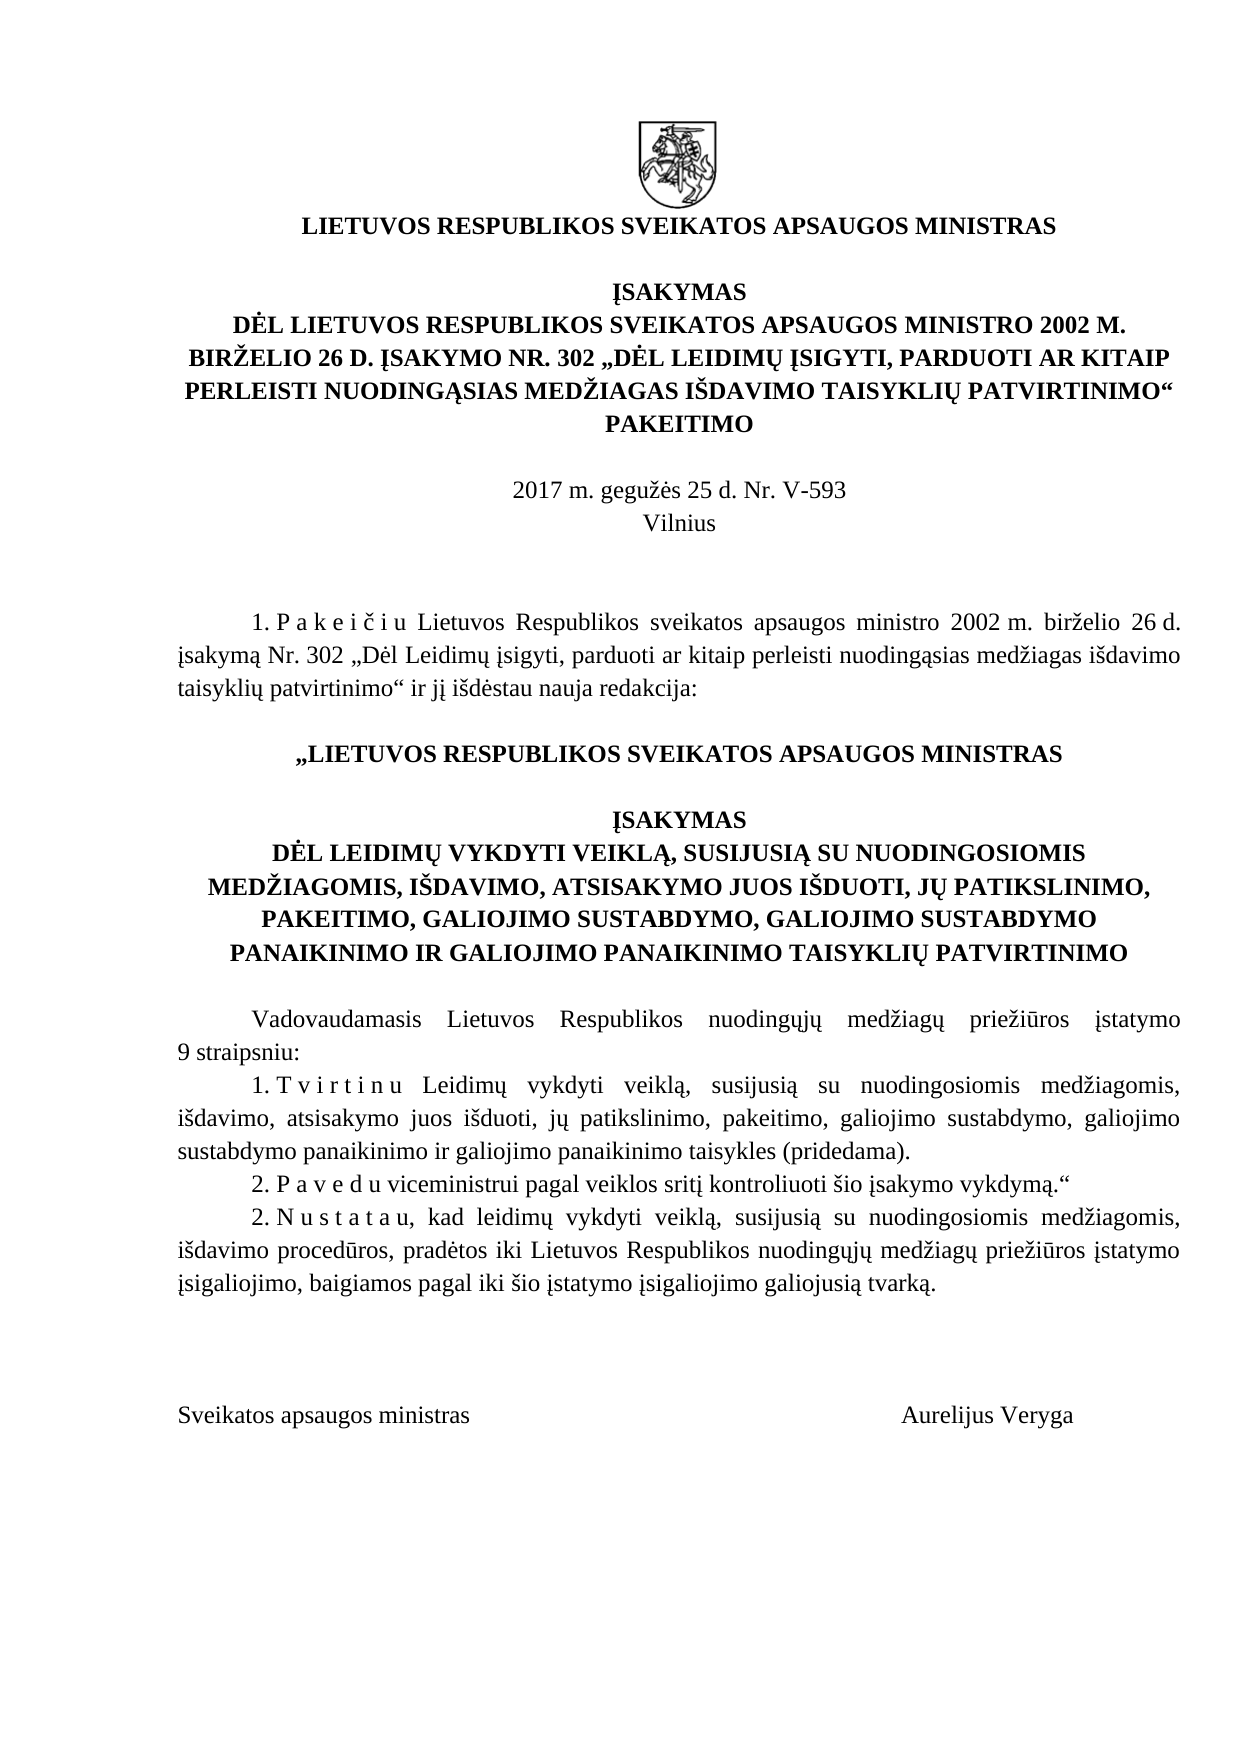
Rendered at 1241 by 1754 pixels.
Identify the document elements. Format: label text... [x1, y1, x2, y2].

text „LIETUVOS RESPUBLIKOS SVEIKATOS APSAUGOS MINISTRAS [177, 739, 1181, 768]
text 2. N u s t a t a u, kad leidimų vykdyti veiklą, susijusią su nuodingosiomis medžiagomis, išdavimo procedūros, pradėtos iki Lietuvos Respublikos nuodingųjų medžiagų priežiūros įstatymo įsigaliojimo, baigiamos pagal iki šio įstatymo įsigaliojimo galiojusią tvarką. [177, 1202, 1181, 1297]
text DĖL LEIDIMŲ VYKDYTI VEIKLĄ, SUSIJUSIĄ SU NUODINGOSIOMIS MEDŽIAGOMIS, IŠDAVIMO, ATSISAKYMO JUOS IŠDUOTI, JŲ PATIKSLINIMO, PAKEITIMO, GALIOJIMO SUSTABDYMO, GALIOJIMO SUSTABDYMO PANAIKINIMO IR GALIOJIMO PANAIKINIMO TAISYKLIŲ PATVIRTINIMO [177, 838, 1181, 966]
text ĮSAKYMAS [177, 277, 1181, 306]
text 1. P a k e i č i u Lietuvos Respublikos sveikatos apsaugos ministro 2002 m. birželio 26 d. įsakymą Nr. 302 „Dėl Leidimų įsigyti, parduoti ar kitaip perleisti nuodingąsias medžiagas išdavimo taisyklių patvirtinimo“ ir jį išdėstau nauja redakcija: [177, 607, 1181, 702]
text 1. T v i r t i n u Leidimų vykdyti veiklą, susijusią su nuodingosiomis medžiagomis, išdavimo, atsisakymo juos išduoti, jų patikslinimo, pakeitimo, galiojimo sustabdymo, galiojimo sustabdymo panaikinimo ir galiojimo panaikinimo taisykles (pridedama). [177, 1070, 1181, 1164]
text ĮSAKYMAS [177, 806, 1181, 834]
text 2. P a v e d u viceministrui pagal veiklos sritį kontroliuoti šio įsakymo vykdymą.“ [177, 1169, 1181, 1197]
text Vilnius [177, 508, 1181, 537]
text 2017 m. gegužės 25 d. Nr. V-593 [177, 475, 1181, 504]
text DĖL LIETUVOS RESPUBLIKOS SVEIKATOS APSAUGOS MINISTRO 2002 M. BIRŽELIO 26 D. ĮSAKYMO NR. 302 „Dėl LEIDIMŲ ĮSIGYTI, PARDUOTI AR KITAIP PERLEISTI NUODINGĄSIAS MEDŽIAGAS IŠDAVIMO TAISYKLIŲ PATVIRTINIMO“ PAKEITIMO [177, 310, 1181, 438]
text Vadovaudamasis Lietuvos Respublikos nuodingųjų medžiagų priežiūros įstatymo 9 straipsniu: [177, 1004, 1181, 1065]
text LIETUVOS RESPUBLIKOS SVEIKATOS APSAUGOS MINISTRAS [177, 211, 1181, 240]
text Sveikatos apsaugos ministras Aurelijus Veryga [177, 1400, 1181, 1429]
